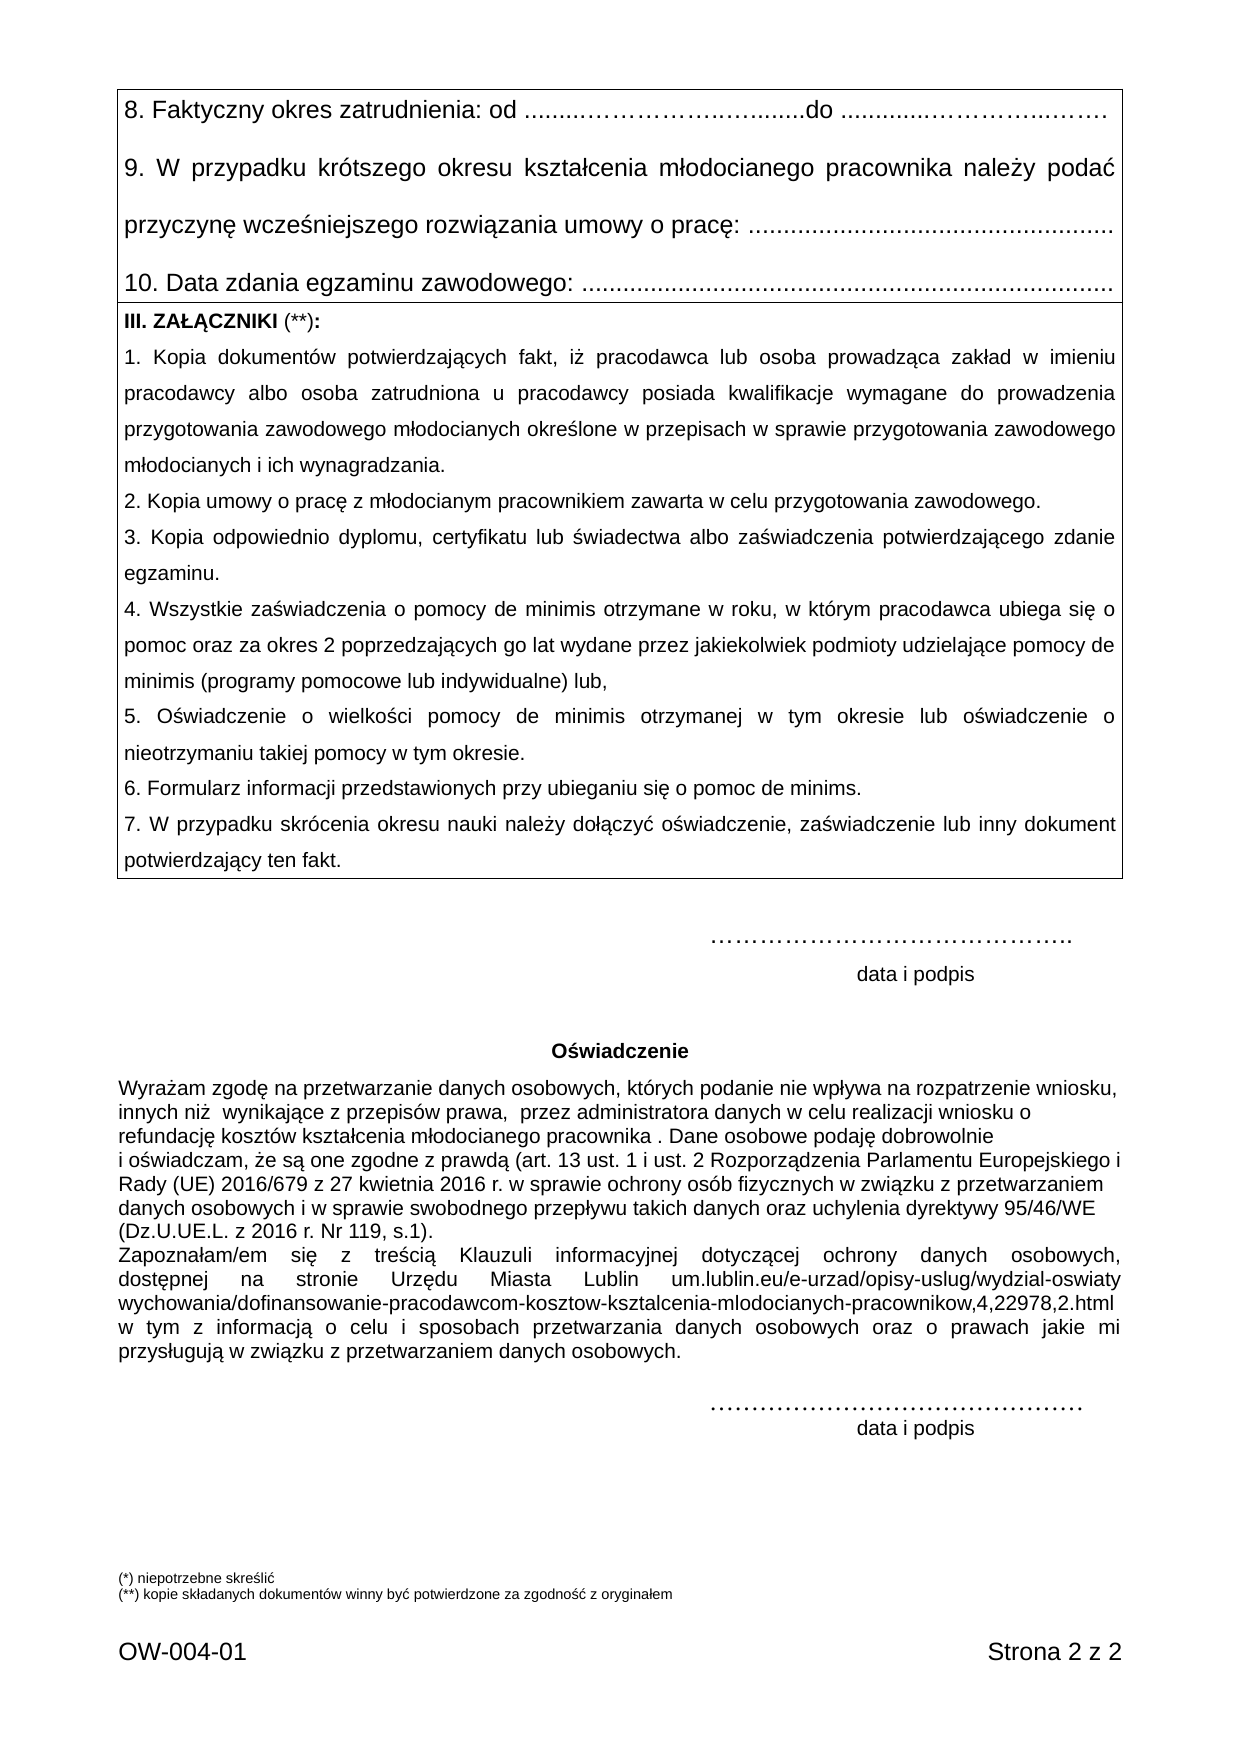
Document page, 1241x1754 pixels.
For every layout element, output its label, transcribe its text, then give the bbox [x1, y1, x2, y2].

text Zapoznałam/em się z treścią Klauzuli informacyjnej dotyczącej ochrony danych osobowych, dostępnej na stronie Urzędu Miasta Lublin um.lublin.eu/e-urzad/opisy-uslug/wydzial-oswiaty wychowania/dofinansowanie-pracodawcom-kosztow-ksztalcenia-mlodocianych-pracownikow,4,22978,2.html w tym z informacją o celu i sposobach przetwarzania danych osobowych oraz o prawach jakie mi przysługują w związku z przetwarzaniem danych osobowych. [118, 1243, 1122, 1363]
text ……………………………………… [118, 1387, 1122, 1416]
text (*) niepotrzebne skreślić [118, 1569, 1122, 1586]
text …………………………………….. [118, 920, 1122, 949]
text data i podpis [118, 961, 1122, 985]
text (**) kopie składanych dokumentów winny być potwierdzone za zgodność z oryginałem [118, 1586, 1122, 1603]
text Oświadczenie [118, 1039, 1122, 1063]
table_cell 5. Forma prowadzonego przygotowania zawodowego (*): - nauka zawodu - przyuczenie do wykonywania określonej pracy 6. Nazwa zawodu: 7. Data zawarcia umowy o pracę w celu przygotowania zawodowego ............................. w okresie od .................……………………......... do .....................……………………......... 8. Faktyczny okres zatrudnienia: od .........……………..…........do .............…………...……. 9. W przypadku krótszego okresu kształcenia młodocianego pracownika należy podać przyczynę wcześniejszego rozwiązania umowy o pracę: 10. Data zdania egzaminu zawodowego: [118, 90, 1122, 302]
text data i podpis [118, 1416, 1122, 1440]
table_cell III. ZAŁĄCZNIKI (**): 1. Kopia dokumentów potwierdzających fakt, iż pracodawca lub osoba prowadząca zakład w imieniu pracodawcy albo osoba zatrudniona u pracodawcy posiada kwalifikacje wymagane do prowadzenia przygotowania zawodowego młodocianych określone w przepisach w sprawie przygotowania zawodowego młodocianych i ich wynagradzania. 2. Kopia umowy o pracę z młodocianym pracownikiem zawarta w celu przygotowania zawodowego. 3. Kopia odpowiednio dyplomu, certyfikatu lub świadectwa albo zaświadczenia potwierdzającego zdanie egzaminu. 4. Wszystkie zaświadczenia o pomocy de minimis otrzymane w roku, w którym pracodawca ubiega się o pomoc oraz za okres 2 poprzedzających go lat wydane przez jakiekolwiek podmioty udzielające pomocy de minimis (programy pomocowe lub indywidualne) lub, 5. Oświadczenie o wielkości pomocy de minimis otrzymanej w tym okresie lub oświadczenie o nieotrzymaniu takiej pomocy w tym okresie. 6. Formularz informacji przedstawionych przy ubieganiu się o pomoc de minims. 7. W przypadku skrócenia okresu nauki należy dołączyć oświadczenie, zaświadczenie lub inny dokument potwierdzający ten fakt. [118, 303, 1122, 878]
text Wyrażam zgodę na przetwarzanie danych osobowych, których podanie nie wpływa na rozpatrzenie wniosku, innych niż wynikające z przepisów prawa, przez administratora danych w celu realizacji wniosku o refundację kosztów kształcenia młodocianego pracownika . Dane osobowe podaję dobrowolnie i oświadczam, że są one zgodne z prawdą (art. 13 ust. 1 i ust. 2 Rozporządzenia Parlamentu Europejskiego i Rady (UE) 2016/679 z 27 kwietnia 2016 r. w sprawie ochrony osób fizycznych w związku z przetwarzaniem danych osobowych i w sprawie swobodnego przepływu takich danych oraz uchylenia dyrektywy 95/46/WE (Dz.U.UE.L. z 2016 r. Nr 119, s.1). [118, 1076, 1122, 1243]
